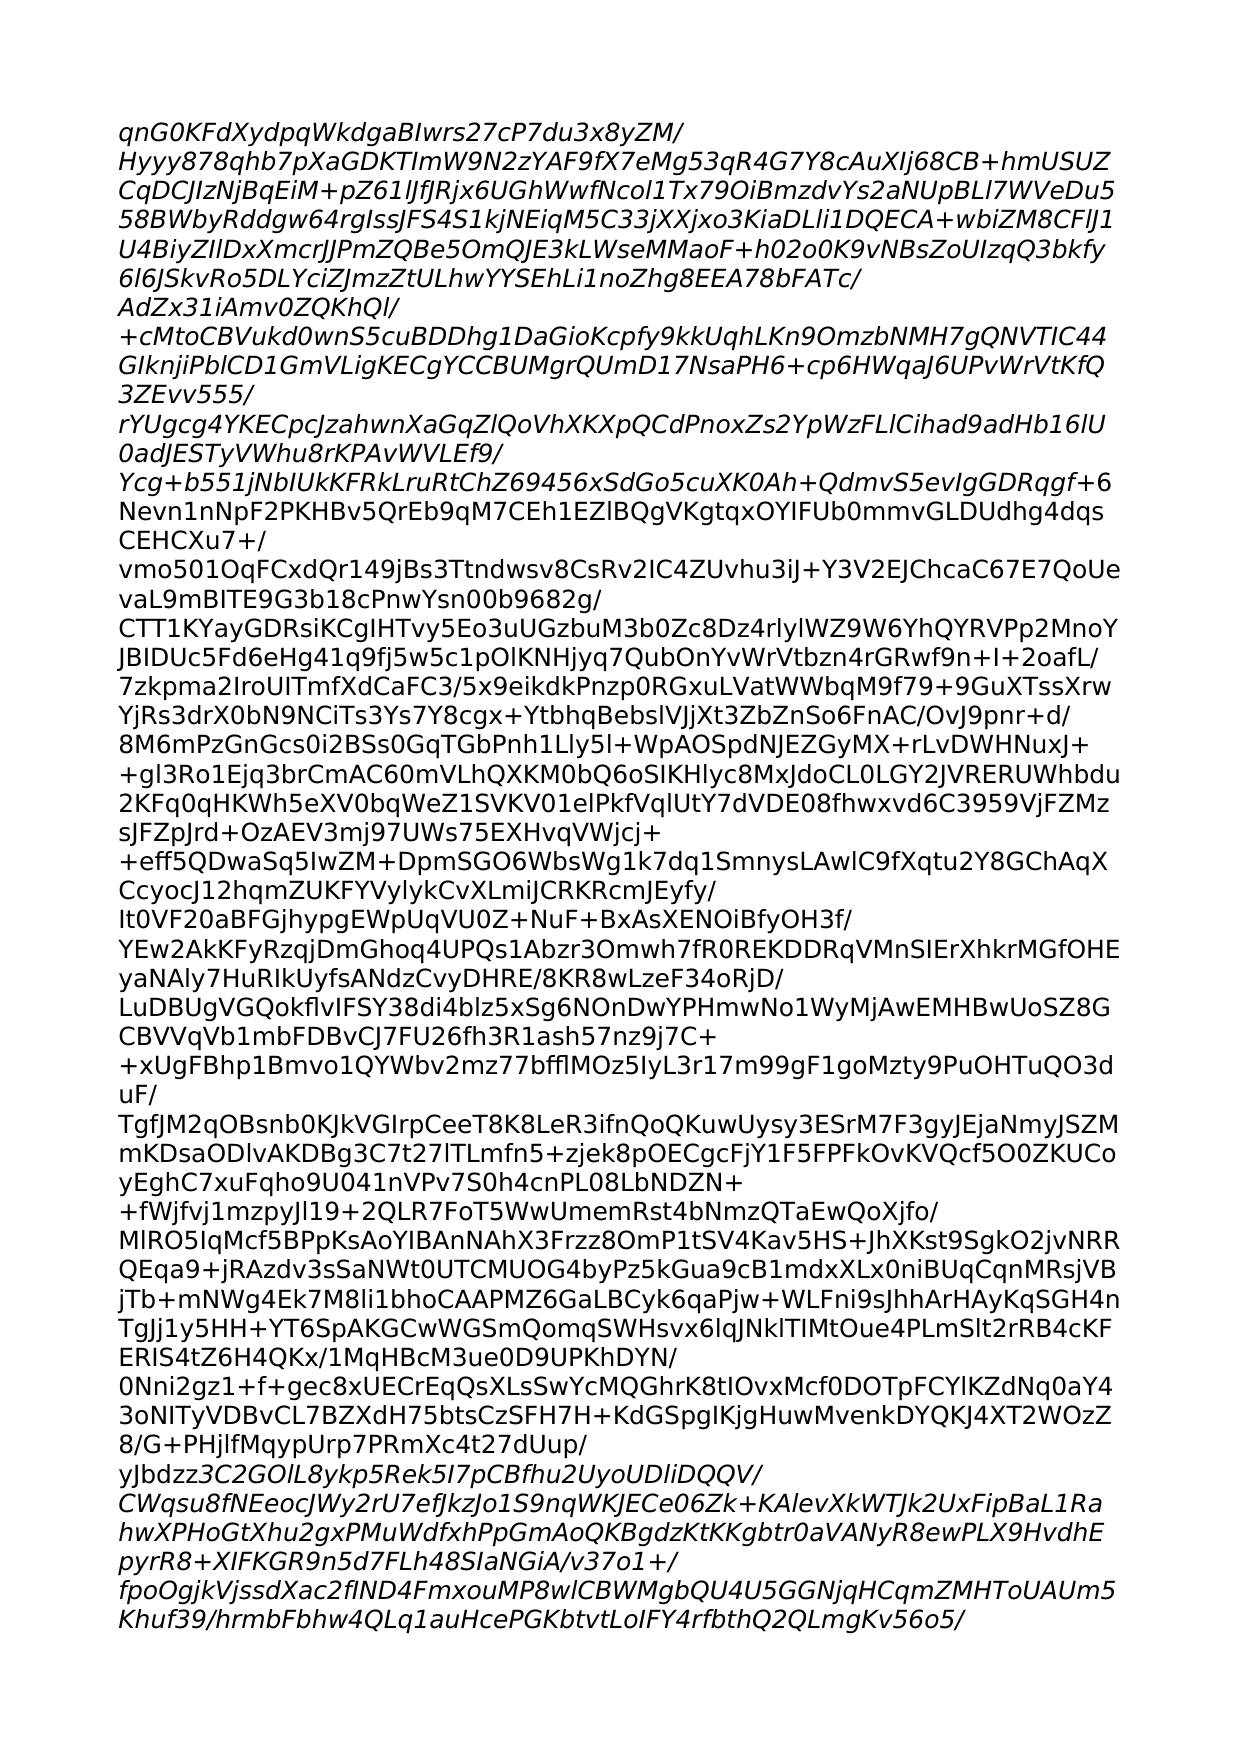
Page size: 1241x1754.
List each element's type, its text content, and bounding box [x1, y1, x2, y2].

text qnG0KFdXydpqWkdgaBIwrs27cP7du3x8yZM/Hyyy878qhb7pXaGDKTImW9N2zYAF9fX7eMg53qR4G7Y8cAuXIj68CB+hmUSUZCqDCJIzNjBqEiM+pZ61lJfJRjx6UGhWwfNcol1Tx79OiBmzdvYs2aNUpBLl7WVeDu558BWbyRddgw64rgIssJFS4S1kjNEiqM5C33jXXjxo3KiaDLli1DQECA+wbiZM8CFlJ1U4BiyZIlDxXmcrJJPmZQBe5OmQJE3kLWseMMaoF+h02o0K9vNBsZoUIzqQ3bkfy6l6JSkvRo5DLYciZJmzZtULhwYYSEhLi1noZhg8EEA78bFATc/AdZx31iAmv0ZQKhQl/+cMtoCBVukd0wnS5cuBDDhg1DaGioKcpfy9kkUqhLKn9OmzbNMH7gQNVTIC44GIknjiPblCD1GmVLigKECgYCCBUMgrQUmD17NsaPH6+cp6HWqaJ6UPvWrVtKfQ3ZEvv555/rYUgcg4YKECpcJzahwnXaGqZlQoVhXKXpQCdPnoxZs2YpWzFLlCihad9adHb16lU0adJESTyVWhu8rKPAvWVLEf9/Ycg+b551jNbIUkKFRkLruRtChZ69456xSdGo5cuXK0Ah+QdmvS5evIgGDRqgf+6Nevn1nNpF2PKHBv5QrEb9qM7CEh1EZlBQgVKgtqxOYIFUb0mmvGLDUdhg4dqsCEHCXu7+/vmo501OqFCxdQr149jBs3Ttndwsv8CsRv2IC4ZUvhu3iJ+Y3V2EJChcaC67E7QoUevaL9mBITE9G3b18cPnwYsn00b9682g/CTT1KYayGDRsiKCgIHTvy5Eo3uUGzbuM3b0Zc8Dz4rlylWZ9W6YhQYRVPp2MnoYJBIDUc5Fd6eHg41q9fj5w5c1pOlKNHjyq7QubOnYvWrVtbzn4rGRwf9n+I+2oafL/7zkpma2IroUITmfXdCaFC3/5x9eikdkPnzp0RGxuLVatWWbqM9f79+9GuXTssXrwYjRs3drX0bN9NCiTs3Ys7Y8cgx+YtbhqBebslVJjXt3ZbZnSo6FnAC/OvJ9pnr+d/8M6mPzGnGcs0i2BSs0GqTGbPnh1Lly5l+WpAOSpdNJEZGyMX+rLvDWHNuxJ++gl3Ro1Ejq3brCmAC60mVLhQXKM0bQ6oSIKHlyc8MxJdoCL0LGY2JVRERUWhbdu2KFq0qHKWh5eXV0bqWeZ1SVKV01elPkfVqlUtY7dVDE08fhwxvd6C3959VjFZMzsJFZpJrd+OzAEV3mj97UWs75EXHvqVWjcj++eff5QDwaSq5IwZM+DpmSGO6WbsWg1k7dq1SmnysLAwlC9fXqtu2Y8GChAqXCcyocJ12hqmZUKFYVylykCvXLmiJCRKRcmJEyfy/It0VF20aBFGjhypgEWpUqVU0Z+NuF+BxAsXENOiBfyOH3f/YEw2AkKFyRzqjDmGhoq4UPQs1Abzr3Omwh7fR0REKDDRqVMnSIErXhkrMGfOHEyaNAly7HuRIkUyfsANdzCvyDHRE/8KR8wLzeF34oRjD/LuDBUgVGQokflvIFSY38di4blz5xSg6NOnDwYPHmwNo1WyMjAwEMHBwUoSZ8GCBVVqVb1mbFDBvCJ7FU26fh3R1ash57nz9j7C++xUgFBhp1Bmvo1QYWbv2mz77bfflMOz5IyL3r17m99gF1goMzty9PuOHTuQO3duF/TgfJM2qOBsnb0KJkVGIrpCeeT8K8LeR3ifnQoQKuwUysy3ESrM7F3gyJEjaNmyJSZMmKDsaODlvAKDBg3C7t27lTLmfn5+zjek8pOECgcFjY1F5FPFkOvKVQcf5O0ZKUCoyEghC7xuFqho9U041nVPv7S0h4cnPL08LbNDZN++fWjfvj1mzpyJl19+2QLR7FoT5WwUmemRst4bNmzQTaEwQoXjfo/MlRO5IqMcf5BPpKsAoYIBAnNAhX3Frzz8OmP1tSV4Kav5HS+JhXKst9SgkO2jvNRRQEqa9+jRAzdv3sSaNWt0UTCMUOG4byPz5kGua9cB1mdxXLx0niBUqCqnMRsjVBjTb+mNWg4Ek7M8li1bhoCAAPMZ6GaLBCyk6qaPjw+WLFni9sJhhArHAyKqSGH4nTgJj1y5HH+YT6SpAKGCwWGSmQomqSWHsvx6lqJNklTIMtOue4PLmSlt2rRB4cKFERIS4tZ6H4QKx/1MqHBcM3ue0D9UPKhDYN/0Nni2gz1+f+gec8xUECrEqQsXLsSwYcMQGhrK8tIOvxMcf0DOTpFCYlKZdNq0aY43oNITyVDBvCL7BZXdH75btsCzSFH7H+KdGSpgIKjgHuwMvenkDYQKJ4XT2WOzZ8/G+PHjlfMqypUrp7PRmXc4t27dUup/yJbdzz3C2GOlL8ykp5Rek5I7pCBfhu2UyoUDliDQQV/CWqsu8fNEeocJWy2rU7efJkzJo1S9nqWKJECe06Zk+KAlevXkWTJk2UxFipBaL1RahwXPHoGtXhu2gxPMuWdfxhPpGmAoQKBgdzKtKKgbtr0aVANyR8ewPLX9HvdhEpyrR8+XIFKGR9n5d7FLh48SIaNGiA/v37o1+/fpoOgjkVjssdXac2fIND4FmxouMP8wlCBWMgbQU4U5GGNjqHCqmZMHToUAUm5Khuf39/hrmbFbhw4QLq1auHcePGKbtvtLoIFY4rfbthQ2QLmgKv56o5/ [118, 118, 1122, 1635]
